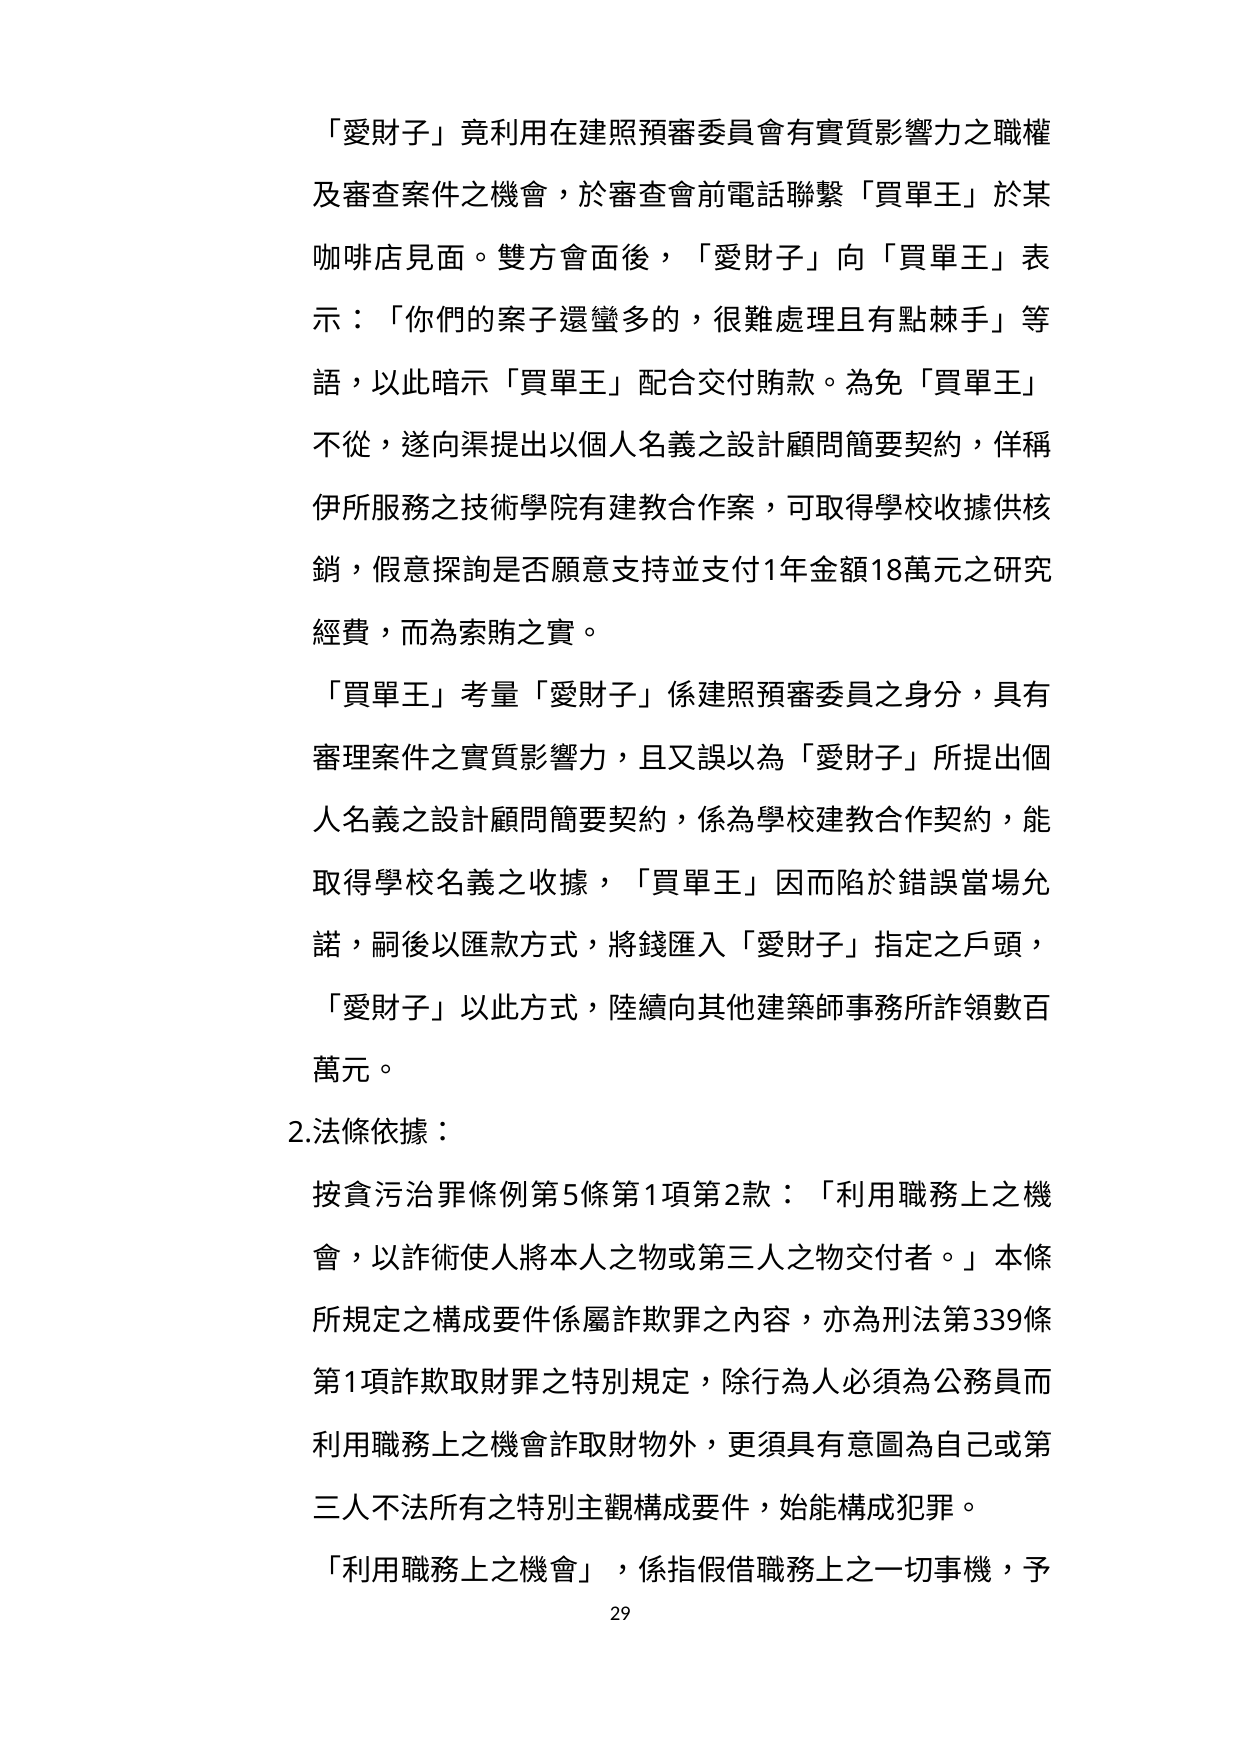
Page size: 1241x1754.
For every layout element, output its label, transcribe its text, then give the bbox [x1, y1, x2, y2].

text 「利用職務上之機會」，係指假借職務上之一切事機，予 [312, 1526, 1053, 1589]
text 按貪污治罪條例第5條第1項第2款：「利用職務上之機會，以詐術使人將本人之物或第三人之物交付者。」本條所規定之構成要件係屬詐欺罪之內容，亦為刑法第339條第1項詐欺取財罪之特別規定，除行為人必須為公務員而利用職務上之機會詐取財物外，更須具有意圖為自己或第三人不法所有之特別主觀構成要件，始能構成犯罪。 [312, 1151, 1053, 1526]
text 「買單王」考量「愛財子」係建照預審委員之身分，具有審理案件之實質影響力，且又誤以為「愛財子」所提出個人名義之設計顧問簡要契約，係為學校建教合作契約，能取得學校名義之收據，「買單王」因而陷於錯誤當場允諾，嗣後以匯款方式，將錢匯入「愛財子」指定之戶頭，「愛財子」以此方式，陸續向其他建築師事務所詐領數百萬元。 [312, 651, 1053, 1089]
text 「愛財子」竟利用在建照預審委員會有實質影響力之職權及審查案件之機會，於審查會前電話聯繫「買單王」於某咖啡店見面。雙方會面後，「愛財子」向「買單王」表示：「你們的案子還蠻多的，很難處理且有點棘手」等語，以此暗示「買單王」配合交付賄款。為免「買單王」不從，遂向渠提出以個人名義之設計顧問簡要契約，佯稱伊所服務之技術學院有建教合作案，可取得學校收據供核銷，假意探詢是否願意支持並支付1年金額18萬元之研究經費，而為索賄之實。 [312, 89, 1053, 651]
text 2.法條依據： [287, 1089, 1053, 1151]
